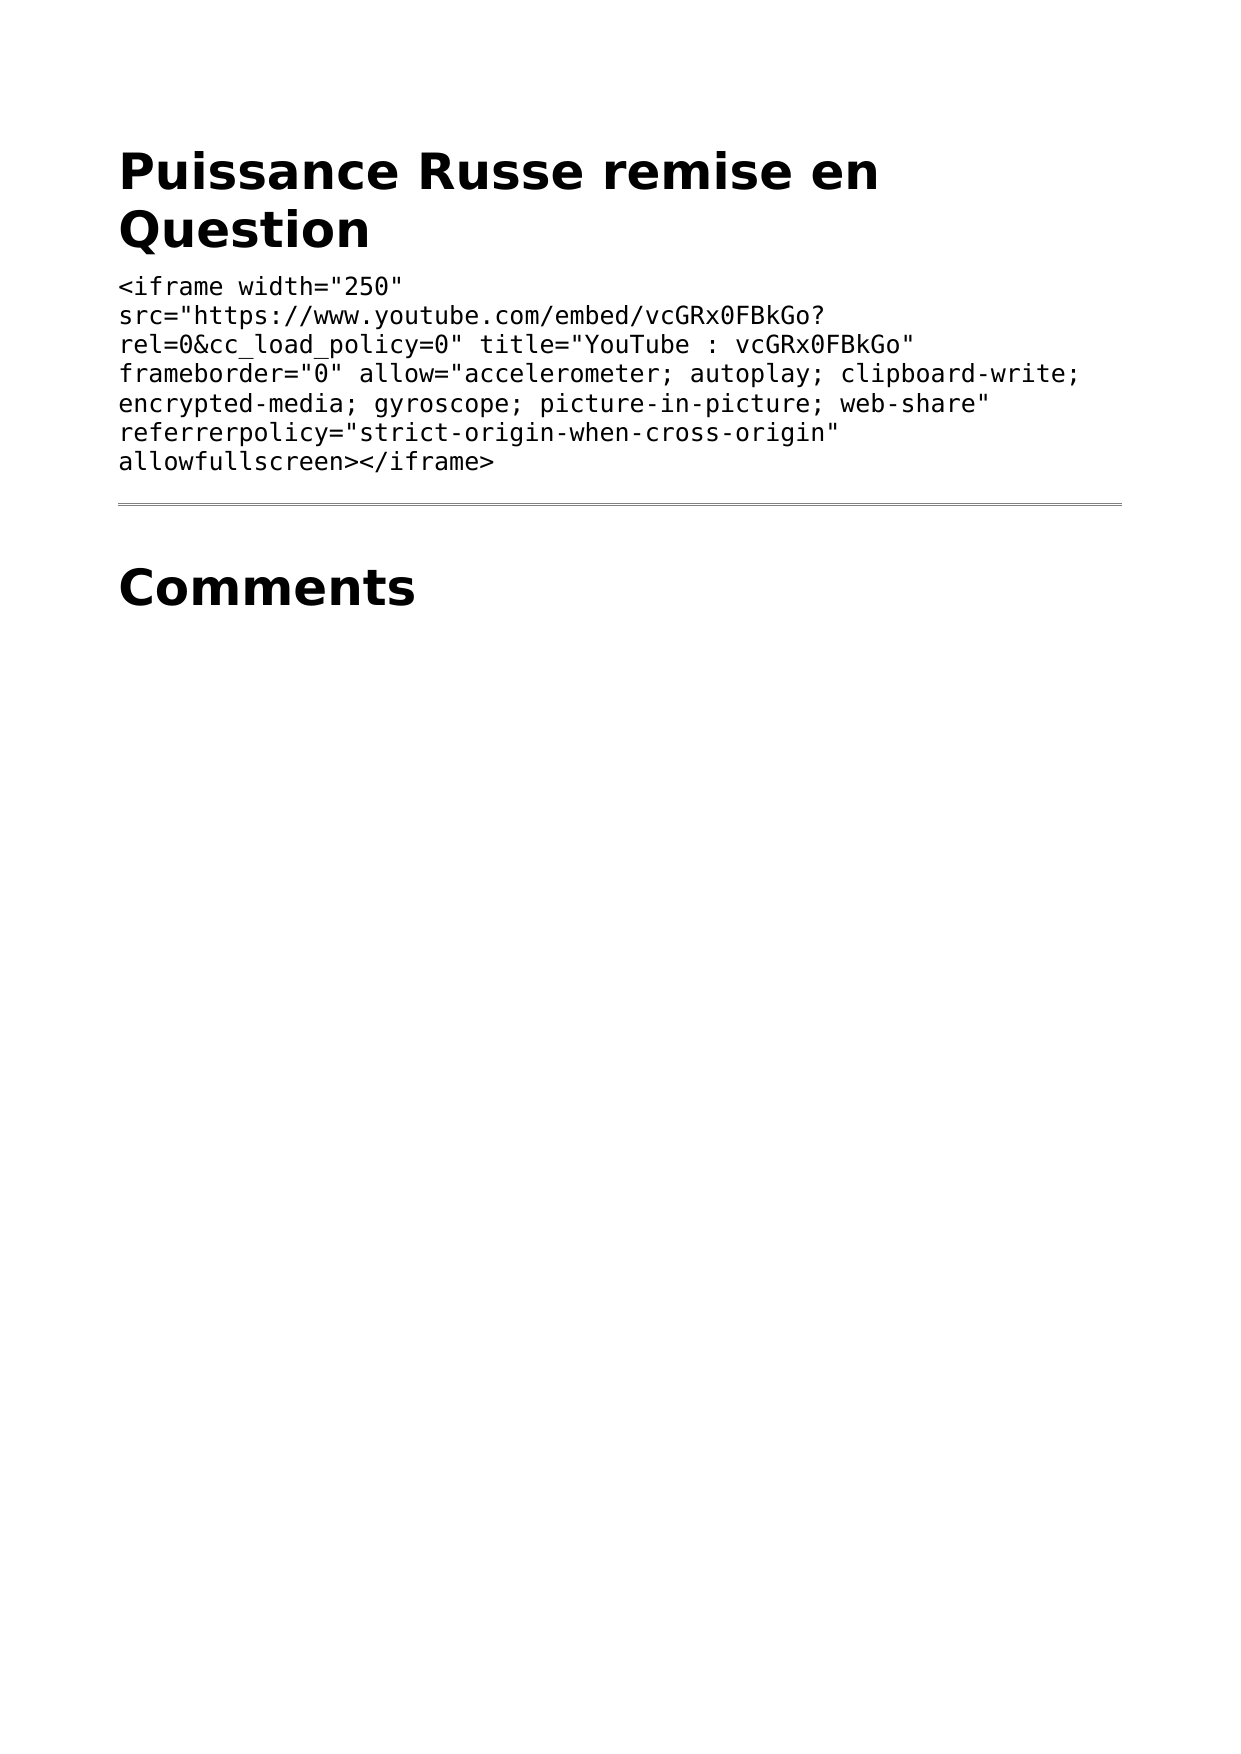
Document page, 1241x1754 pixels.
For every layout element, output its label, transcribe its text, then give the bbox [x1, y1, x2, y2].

subtitle Puissance Russe remise en Question [118, 143, 1122, 259]
text <iframe width="250" src="https://www.youtube.com/embed/vcGRx0FBkGo?rel=0&cc_load_policy=0" title="YouTube : vcGRx0FBkGo" frameborder="0" allow="accelerometer; autoplay; clipboard-write; encrypted-media; gyroscope; picture-in-picture; web-share" referrerpolicy="strict-origin-when-cross-origin" allowfullscreen></iframe> [118, 272, 1122, 476]
subtitle Comments [118, 559, 1122, 618]
